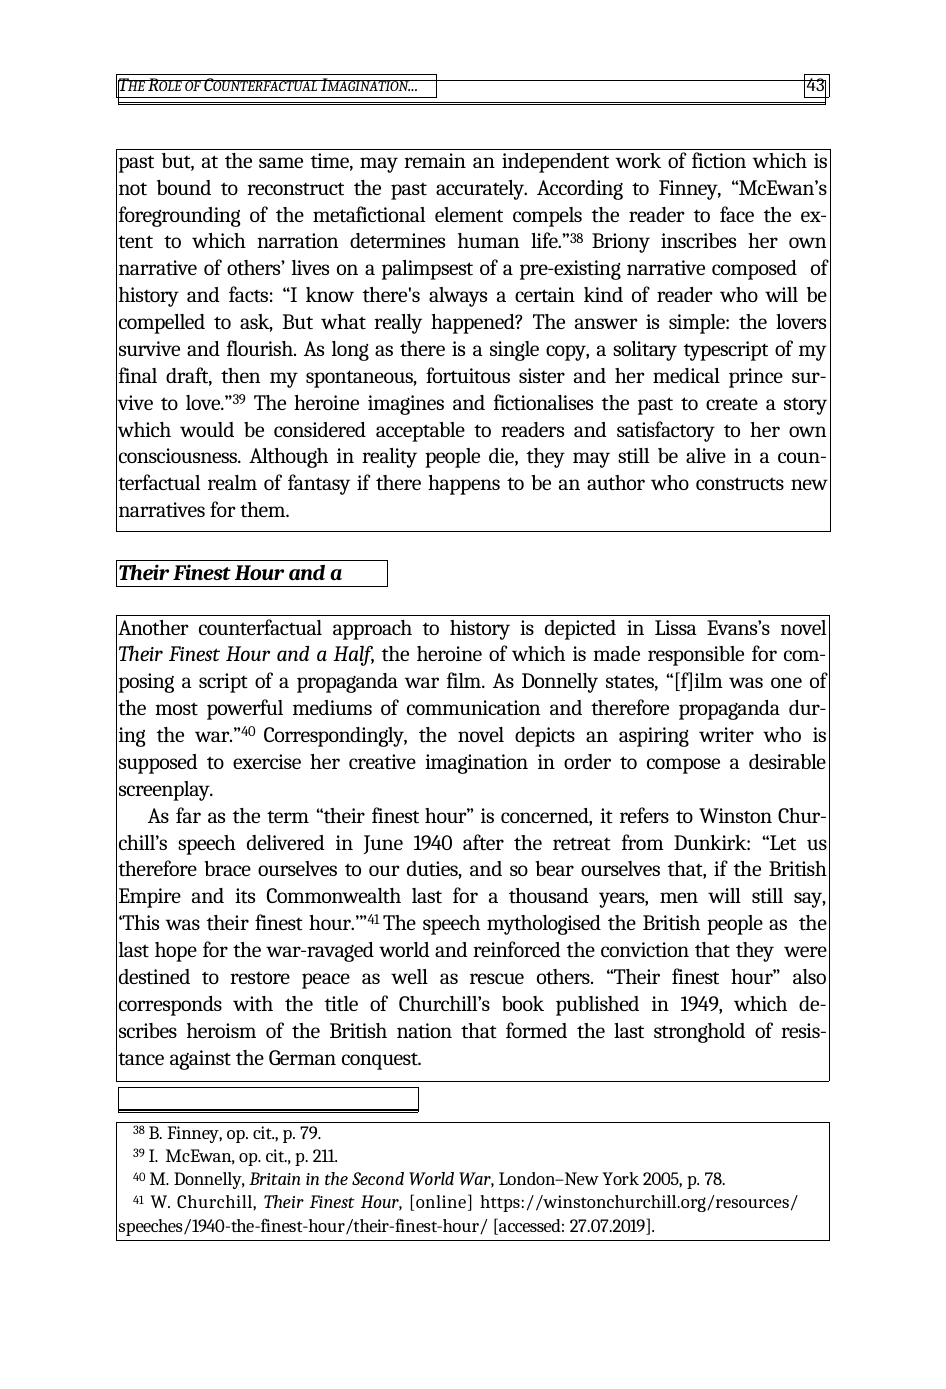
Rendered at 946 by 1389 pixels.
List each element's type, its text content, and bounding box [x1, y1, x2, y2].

text Their Finest Hour and a Half [118, 561, 387, 586]
text THE ROLE OF COUNTERFACTUAL IMAGINATION... [119, 81, 436, 96]
text 38 B. Finney, op. cit., p. 79. [133, 1123, 829, 1144]
text 39 I. McEwan, op. cit., p. 211. [133, 1146, 829, 1167]
text As far as the term “their finest hour” is concerned, it refers to Winston Chur- chill’s speech delivered in June 1940 after the retreat from Dunkirk: “Let us therefore brace ourselves to our duties, and so bear ourselves that, if the British Empire and its Commonwealth last for a thousand years, men will still say, ‘This was their finest hour.’”41 The speech mythologised the British people as the last hope for the war-ravaged world and reinforced the conviction that they were destined to restore peace as well as rescue others. “Their finest hour” also corresponds with the title of Churchill’s book published in 1949, which de- scribes heroism of the British nation that formed the last stronghold of resis- tance against the German conquest. [118, 803, 827, 1071]
text 43 [806, 75, 829, 96]
text [118, 75, 436, 80]
text past but, at the same time, may remain an independent work of fiction which is not bound to reconstruct the past accurately. According to Finney, “McEwan’s foregrounding of the metafictional element compels the reader to face the ex- tent to which narration determines human life.”38 Briony inscribes her own narrative of others’ lives on a palimpsest of a pre-existing narrative composed of history and facts: “I know there's always a certain kind of reader who will be compelled to ask, But what really happened? The answer is simple: the lovers survive and flourish. As long as there is a single copy, a solitary typescript of my final draft, then my spontaneous, fortuitous sister and her medical prince sur- vive to love.”39 The heroine imagines and fictionalises the past to create a story which would be considered acceptable to readers and satisfactory to her own consciousness. Although in reality people die, they may still be alive in a coun- terfactual realm of fantasy if there happens to be an author who constructs new narratives for them. [118, 150, 828, 523]
text 40 M. Donnelly, Britain in the Second World War, London–New York 2005, p. 78. [133, 1169, 829, 1190]
text 41 W. Churchill, Their Finest Hour, [online] https://winstonchurchill.org/resources/ speeches/1940-the-finest-hour/their-finest-hour/ [accessed: 27.07.2019]. [118, 1192, 827, 1237]
text Another counterfactual approach to history is depicted in Lissa Evans’s novel Their Finest Hour and a Half, the heroine of which is made responsible for com- posing a script of a propaganda war film. As Donnelly states, “[f]ilm was one of the most powerful mediums of communication and therefore propaganda dur- ing the war.”40 Correspondingly, the novel depicts an aspiring writer who is supposed to exercise her creative imagination in order to compose a desirable screenplay. [118, 616, 827, 802]
